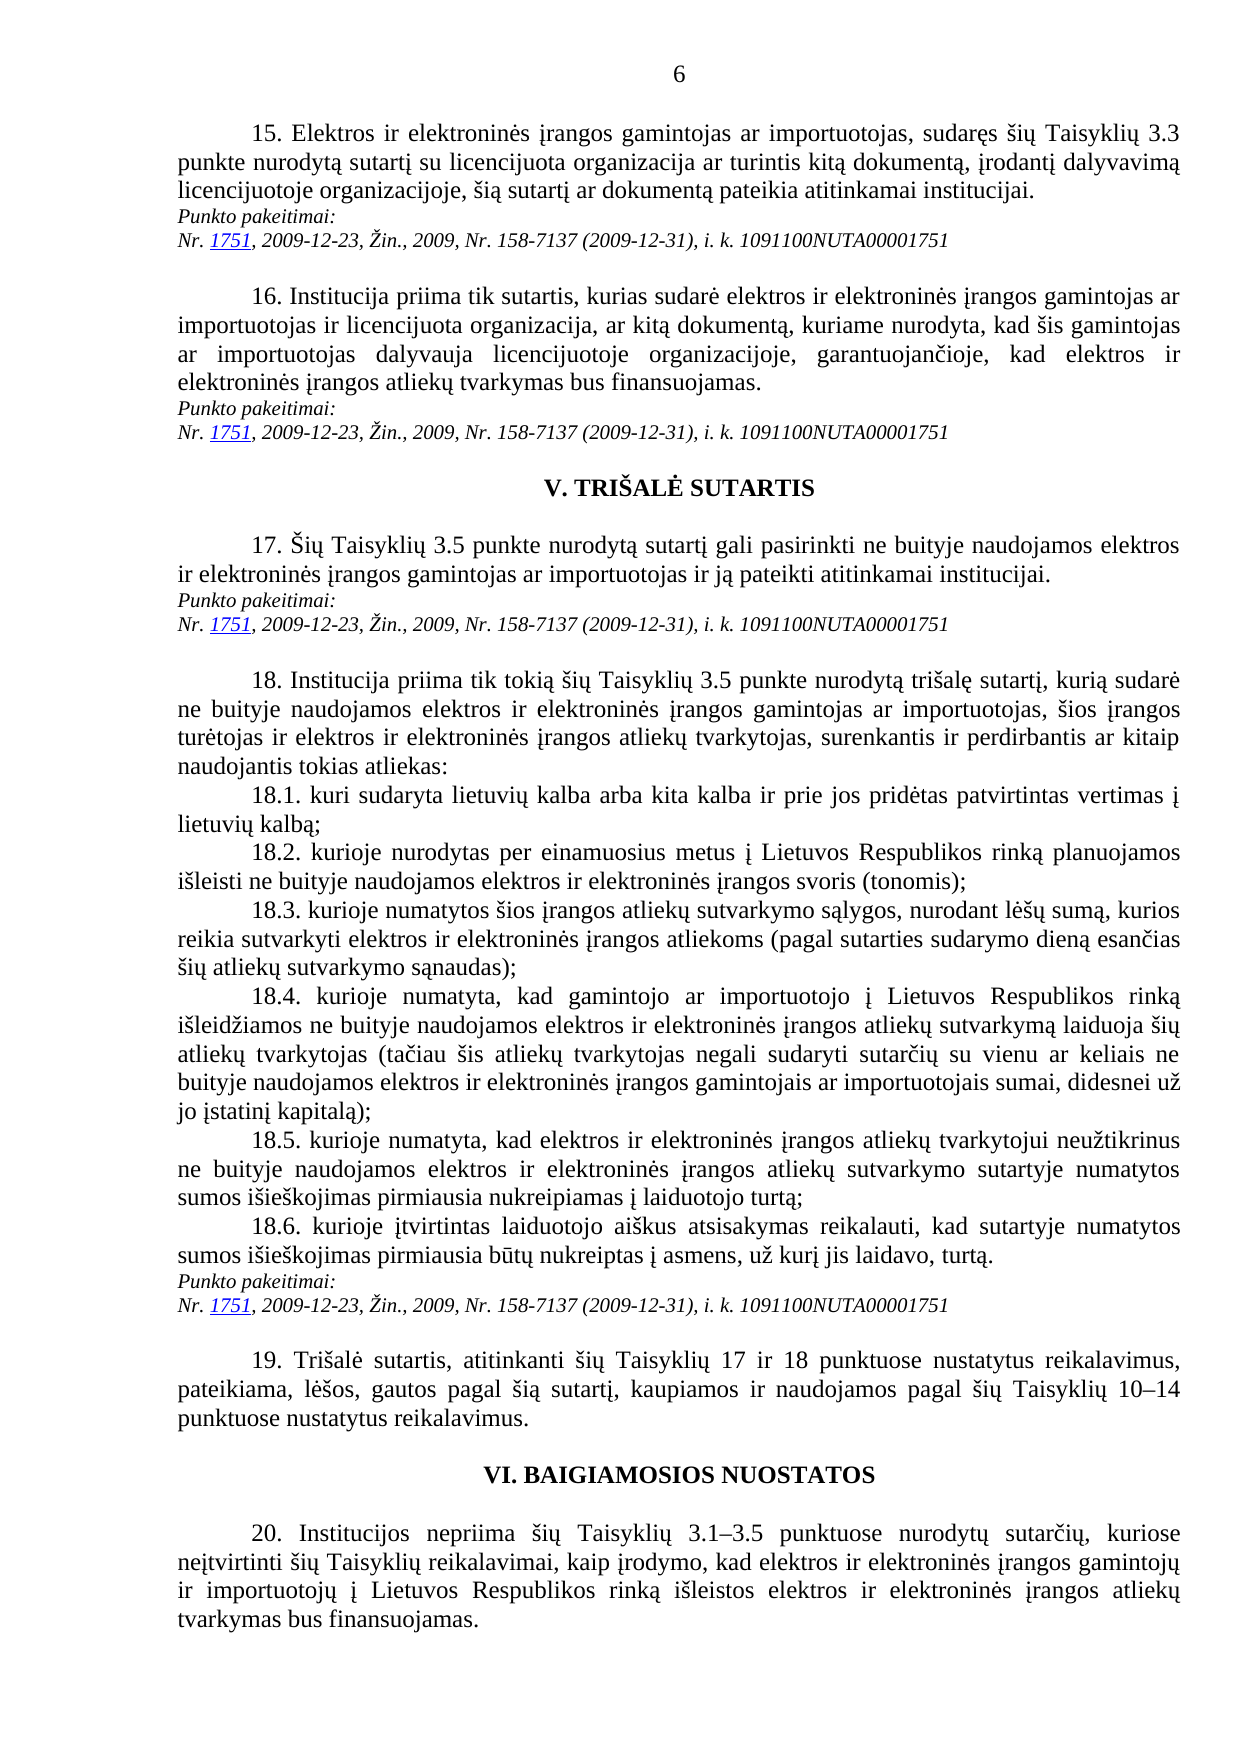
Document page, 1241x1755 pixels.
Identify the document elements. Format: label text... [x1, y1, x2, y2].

text 18.5. kurioje numatyta, kad elektros ir elektroninės įrangos atliekų tvarkytojui neužtikrinus ne buityje naudojamos elektros ir elektroninės įrangos atliekų sutvarkymo sutartyje numatytos sumos išieškojimas pirmiausia nukreipiamas į laiduotojo turtą; [177, 1125, 1181, 1211]
text Nr. 1751, 2009-12-23, Žin., 2009, Nr. 158-7137 (2009-12-31), i. k. 1091100NUTA00001751 [177, 420, 1181, 444]
text 18.4. kurioje numatyta, kad gamintojo ar importuotojo į Lietuvos Respublikos rinką išleidžiamos ne buityje naudojamos elektros ir elektroninės įrangos atliekų sutvarkymą laiduoja šių atliekų tvarkytojas (tačiau šis atliekų tvarkytojas negali sudaryti sutarčių su vienu ar keliais ne buityje naudojamos elektros ir elektroninės įrangos gamintojais ar importuotojais sumai, didesnei už jo įstatinį kapitalą); [177, 981, 1181, 1125]
text V. TRIŠALĖ SUTARTIS [177, 473, 1181, 502]
text 17. Šių Taisyklių 3.5 punkte nurodytą sutartį gali pasirinkti ne buityje naudojamos elektros ir elektroninės įrangos gamintojas ar importuotojas ir ją pateikti atitinkamai institucijai. [177, 531, 1181, 588]
text Nr. 1751, 2009-12-23, Žin., 2009, Nr. 158-7137 (2009-12-31), i. k. 1091100NUTA00001751 [177, 228, 1181, 252]
text 18. Institucija priima tik tokią šių Taisyklių 3.5 punkte nurodytą trišalę sutartį, kurią sudarė ne buityje naudojamos elektros ir elektroninės įrangos gamintojas ar importuotojas, šios įrangos turėtojas ir elektros ir elektroninės įrangos atliekų tvarkytojas, surenkantis ir perdirbantis ar kitaip naudojantis tokias atliekas: [177, 665, 1181, 780]
text 19. Trišalė sutartis, atitinkanti šių Taisyklių 17 ir 18 punktuose nustatytus reikalavimus, pateikiama, lėšos, gautos pagal šią sutartį, kaupiamos ir naudojamos pagal šių Taisyklių 10–14 punktuose nustatytus reikalavimus. [177, 1346, 1181, 1432]
text 15. Elektros ir elektroninės įrangos gamintojas ar importuotojas, sudaręs šių Taisyklių 3.3 punkte nurodytą sutartį su licencijuota organizacija ar turintis kitą dokumentą, įrodantį dalyvavimą licencijuotoje organizacijoje, šią sutartį ar dokumentą pateikia atitinkamai institucijai. [177, 118, 1181, 204]
text 18.6. kurioje įtvirtintas laiduotojo aiškus atsisakymas reikalauti, kad sutartyje numatytos sumos išieškojimas pirmiausia būtų nukreiptas į asmens, už kurį jis laidavo, turtą. [177, 1211, 1181, 1269]
text 16. Institucija priima tik sutartis, kurias sudarė elektros ir elektroninės įrangos gamintojas ar importuotojas ir licencijuota organizacija, ar kitą dokumentą, kuriame nurodyta, kad šis gamintojas ar importuotojas dalyvauja licencijuotoje organizacijoje, garantuojančioje, kad elektros ir elektroninės įrangos atliekų tvarkymas bus finansuojamas. [177, 281, 1181, 396]
text 18.2. kurioje nurodytas per einamuosius metus į Lietuvos Respublikos rinką planuojamos išleisti ne buityje naudojamos elektros ir elektroninės įrangos svoris (tonomis); [177, 837, 1181, 895]
text 18.3. kurioje numatytos šios įrangos atliekų sutvarkymo sąlygos, nurodant lėšų sumą, kurios reikia sutvarkyti elektros ir elektroninės įrangos atliekoms (pagal sutarties sudarymo dieną esančias šių atliekų sutvarkymo sąnaudas); [177, 895, 1181, 981]
text Punkto pakeitimai: [177, 204, 1181, 228]
text Punkto pakeitimai: [177, 1269, 1181, 1293]
text VI. BAIGIAMOSIOS NUOSTATOS [177, 1461, 1181, 1489]
text Punkto pakeitimai: [177, 588, 1181, 612]
text Nr. 1751, 2009-12-23, Žin., 2009, Nr. 158-7137 (2009-12-31), i. k. 1091100NUTA00001751 [177, 1293, 1181, 1317]
text 18.1. kuri sudaryta lietuvių kalba arba kita kalba ir prie jos pridėtas patvirtintas vertimas į lietuvių kalbą; [177, 780, 1181, 837]
text Punkto pakeitimai: [177, 396, 1181, 420]
text 20. Institucijos nepriima šių Taisyklių 3.1–3.5 punktuose nurodytų sutarčių, kuriose neįtvirtinti šių Taisyklių reikalavimai, kaip įrodymo, kad elektros ir elektroninės įrangos gamintojų ir importuotojų į Lietuvos Respublikos rinką išleistos elektros ir elektroninės įrangos atliekų tvarkymas bus finansuojamas. [177, 1518, 1181, 1633]
text Nr. 1751, 2009-12-23, Žin., 2009, Nr. 158-7137 (2009-12-31), i. k. 1091100NUTA00001751 [177, 612, 1181, 636]
